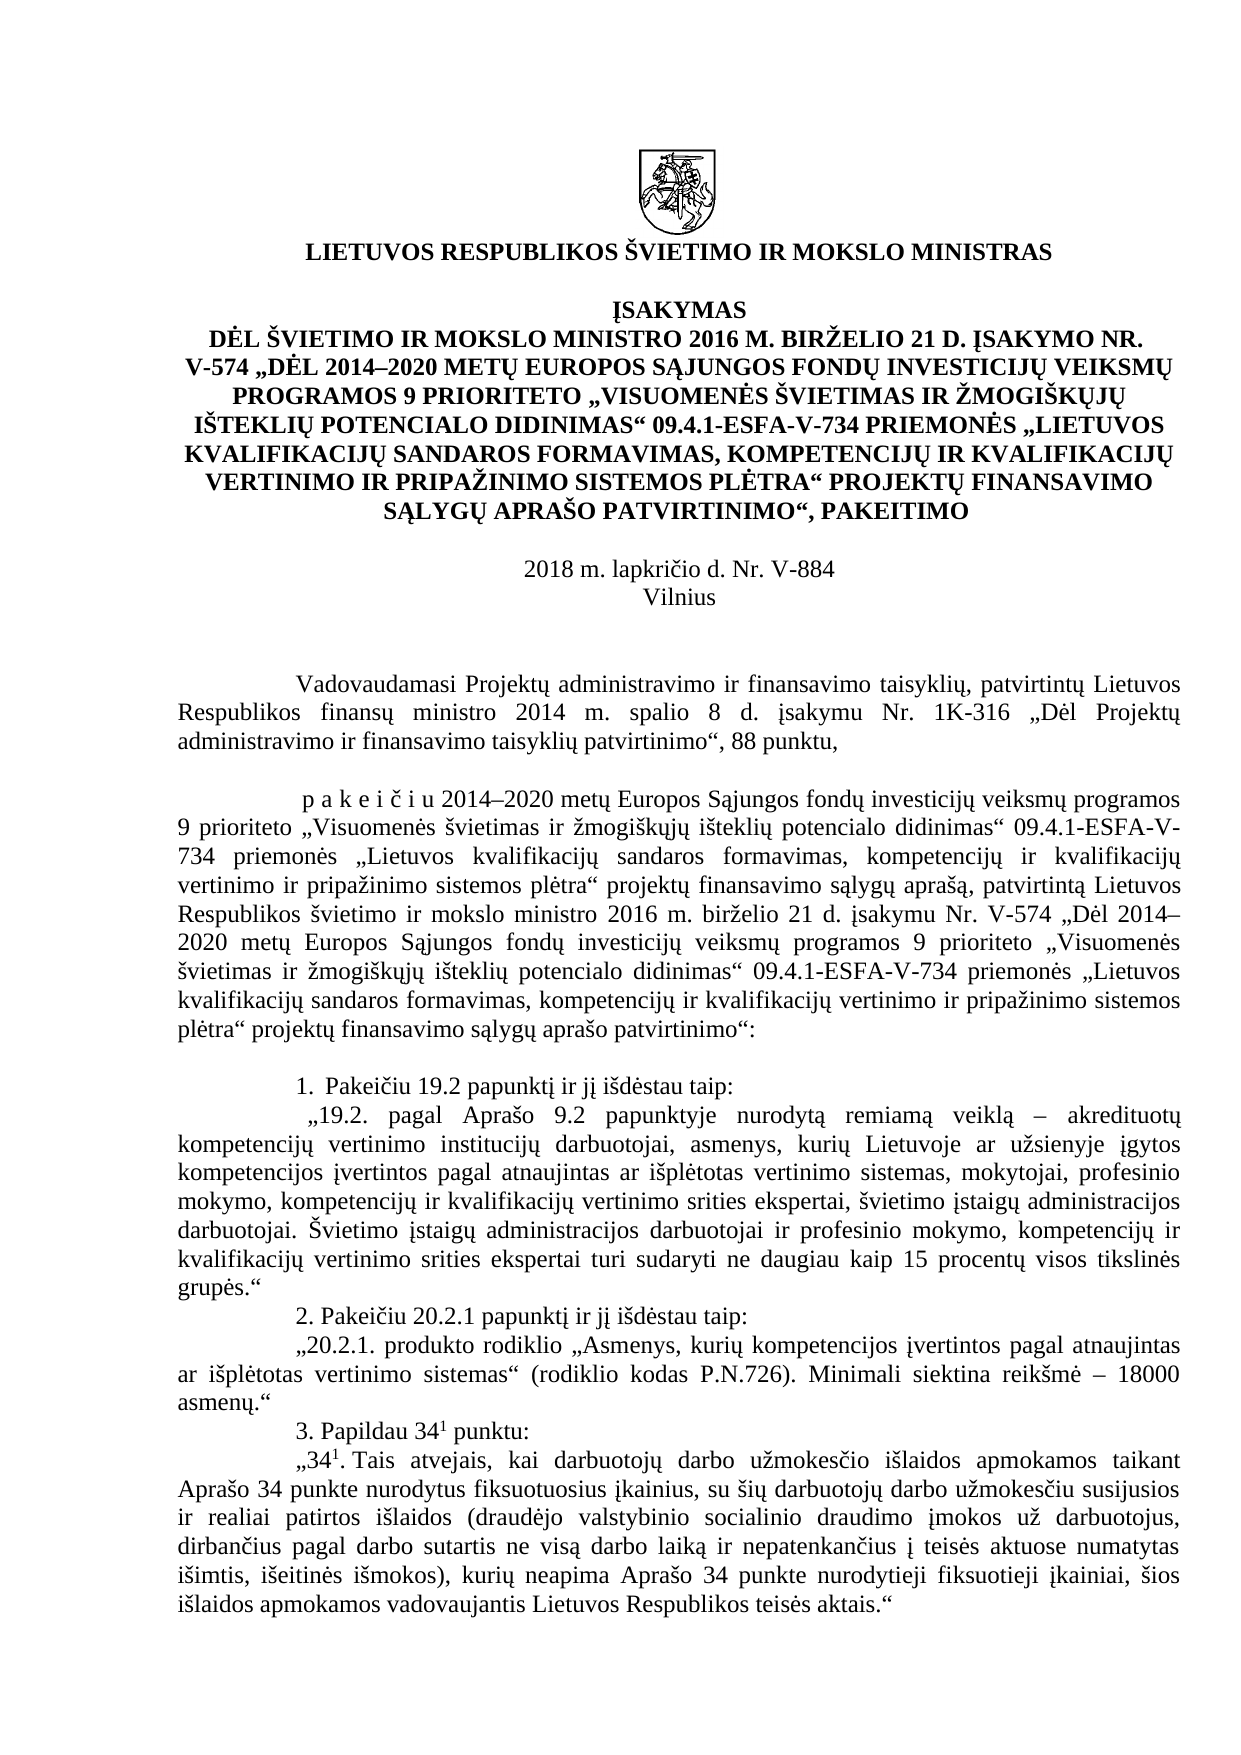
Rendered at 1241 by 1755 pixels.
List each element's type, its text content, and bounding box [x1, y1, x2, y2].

text V-574 „DĖL 2014–2020 METŲ EUROPOS SĄJUNGOS FONDŲ INVESTICIJŲ VEIKSMŲ PROGRAMOS 9 PRIORITETO „VISUOMENĖS ŠVIETIMAS IR ŽMOGIŠKŲJŲ IŠTEKLIŲ POTENCIALO DIDINIMAS“ 09.4.1-ESFA-V-734 PRIEMONĖS „LIETUVOS KVALIFIKACIJŲ SANDAROS FORMAVIMAS, KOMPETENCIJŲ IR KVALIFIKACIJŲ VERTINIMO IR PRIPAŽINIMO SISTEMOS PLĖTRA“ PROJEKTŲ FINANSAVIMO SĄLYGŲ APRAŠO PATVIRTINIMO“, pakeitimo [177, 352, 1181, 525]
text Vilnius [177, 582, 1181, 611]
text „20.2.1. produkto rodiklio „Asmenys, kurių kompetencijos įvertintos pagal atnaujintas ar išplėtotas vertinimo sistemas“ (rodiklio kodas P.N.726). Minimali siektina reikšmė – 18000 asmenų.“ [177, 1330, 1181, 1416]
text „341. Tais atvejais, kai darbuotojų darbo užmokesčio išlaidos apmokamos taikant Aprašo 34 punkte nurodytus fiksuotuosius įkainius, su šių darbuotojų darbo užmokesčiu susijusios ir realiai patirtos išlaidos (draudėjo valstybinio socialinio draudimo įmokos už darbuotojus, dirbančius pagal darbo sutartis ne visą darbo laiką ir nepatenkančius į teisės aktuose numatytas išimtis, išeitinės išmokos), kurių neapima Aprašo 34 punkte nurodytieji fiksuotieji įkainiai, šios išlaidos apmokamos vadovaujantis Lietuvos Respublikos teisės aktais.“ [177, 1445, 1181, 1617]
text LIETUVOS RESPUBLIKOS ŠVIETIMO IR MOKSLO MINISTRAS [177, 237, 1181, 266]
text p a k e i č i u 2014–2020 metų Europos Sąjungos fondų investicijų veiksmų programos 9 prioriteto „Visuomenės švietimas ir žmogiškųjų išteklių potencialo didinimas“ 09.4.1-ESFA-V-734 priemonės „Lietuvos kvalifikacijų sandaros formavimas, kompetencijų ir kvalifikacijų vertinimo ir pripažinimo sistemos plėtra“ projektų finansavimo sąlygų aprašą, patvirtintą Lietuvos Respublikos švietimo ir mokslo ministro 2016 m. birželio 21 d. įsakymu Nr. V-574 „Dėl 2014–2020 metų Europos Sąjungos fondų investicijų veiksmų programos 9 prioriteto „Visuomenės švietimas ir žmogiškųjų išteklių potencialo didinimas“ 09.4.1-ESFA-V-734 priemonės „Lietuvos kvalifikacijų sandaros formavimas, kompetencijų ir kvalifikacijų vertinimo ir pripažinimo sistemos plėtra“ projektų finansavimo sąlygų aprašo patvirtinimo“: [177, 784, 1181, 1042]
text ĮSAKYMAS [177, 295, 1181, 324]
text Vadovaudamasi Projektų administravimo ir finansavimo taisyklių, patvirtintų Lietuvos Respublikos finansų ministro 2014 m. spalio 8 d. įsakymu Nr. 1K-316 „Dėl Projektų administravimo ir finansavimo taisyklių patvirtinimo“, 88 punktu, [177, 669, 1181, 755]
text 1. Pakeičiu 19.2 papunktį ir jį išdėstau taip: [177, 1071, 1181, 1100]
text 2. Pakeičiu 20.2.1 papunktį ir jį išdėstau taip: [177, 1301, 1181, 1330]
text DĖL ŠVIETIMO IR MOKSLO MINISTRO 2016 M. BIRŽELIO 21 D. ĮSAKYMO NR. [177, 324, 1181, 352]
text 2018 m. lapkričio d. Nr. V-884 [177, 554, 1181, 582]
text „19.2. pagal Aprašo 9.2 papunktyje nurodytą remiamą veiklą – akredituotų kompetencijų vertinimo institucijų darbuotojai, asmenys, kurių Lietuvoje ar užsienyje įgytos kompetencijos įvertintos pagal atnaujintas ar išplėtotas vertinimo sistemas, mokytojai, profesinio mokymo, kompetencijų ir kvalifikacijų vertinimo srities ekspertai, švietimo įstaigų administracijos darbuotojai. Švietimo įstaigų administracijos darbuotojai ir profesinio mokymo, kompetencijų ir kvalifikacijų vertinimo srities ekspertai turi sudaryti ne daugiau kaip 15 procentų visos tikslinės grupės.“ [177, 1100, 1181, 1301]
text 3. Papildau 341 punktu: [177, 1416, 1181, 1445]
